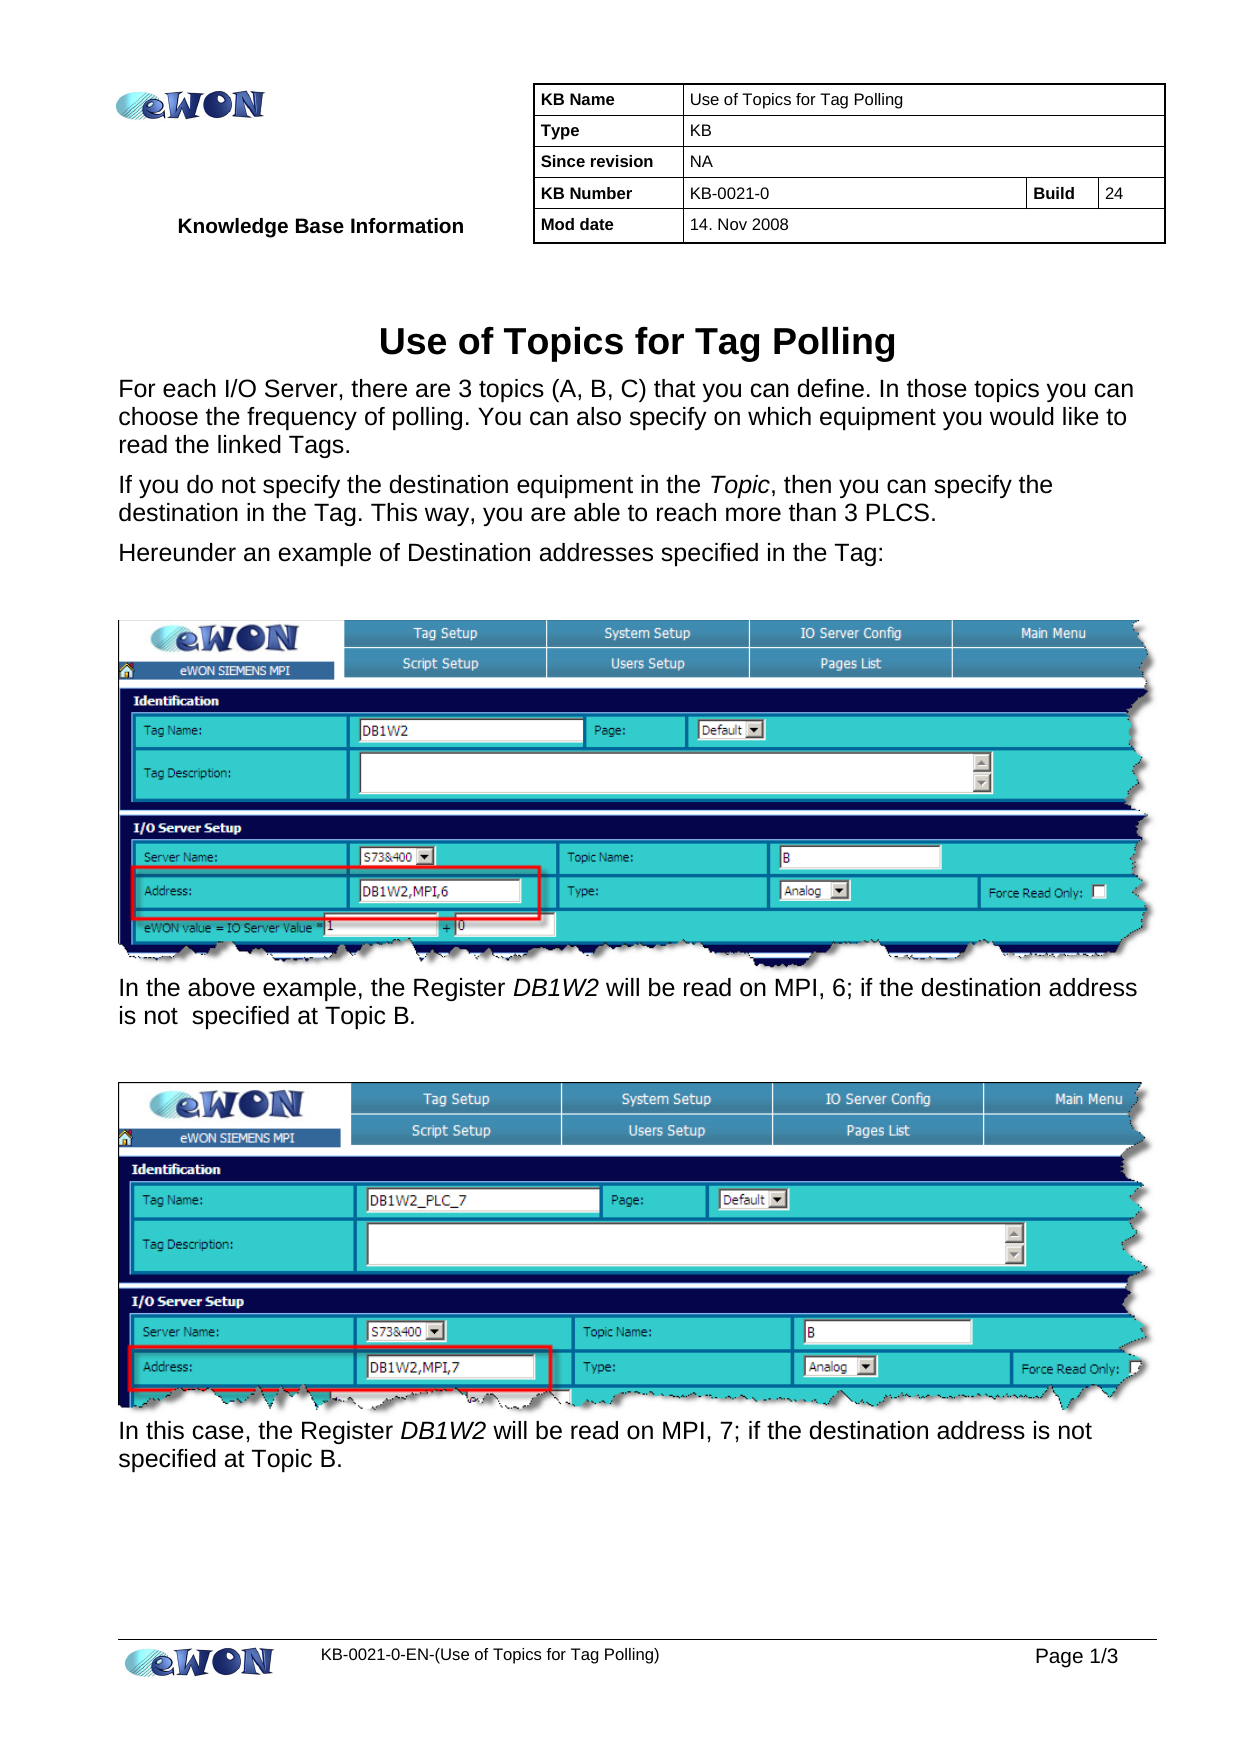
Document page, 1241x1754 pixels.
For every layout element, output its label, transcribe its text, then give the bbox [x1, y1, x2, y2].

picture [123, 1645, 277, 1679]
picture [118, 1082, 1158, 1417]
picture [115, 88, 268, 122]
text For each I/O Server, there are 3 topics (A, B, C) that you can define. In those topics you can choose the frequency of polling. You can also specify on which equipment you would like to read the linked Tags. [118, 374, 1157, 458]
text In the above example, the Register DB1W2 will be read on MPI, 6; if the destination address is not specified at Topic B. [118, 974, 1157, 1030]
title Use of Topics for Tag Polling [118, 320, 1157, 362]
text In this case, the Register DB1W2 will be read on MPI, 7; if the destination address is not specified at Topic B. [118, 1417, 1157, 1473]
text Hereunder an example of Destination addresses specified in the Tag: [118, 539, 1157, 567]
text If you do not specify the destination equipment in the Topic, then you can specify the destination in the Tag. This way, you are able to reach more than 3 PLCS. [118, 471, 1157, 527]
picture [118, 620, 1158, 974]
